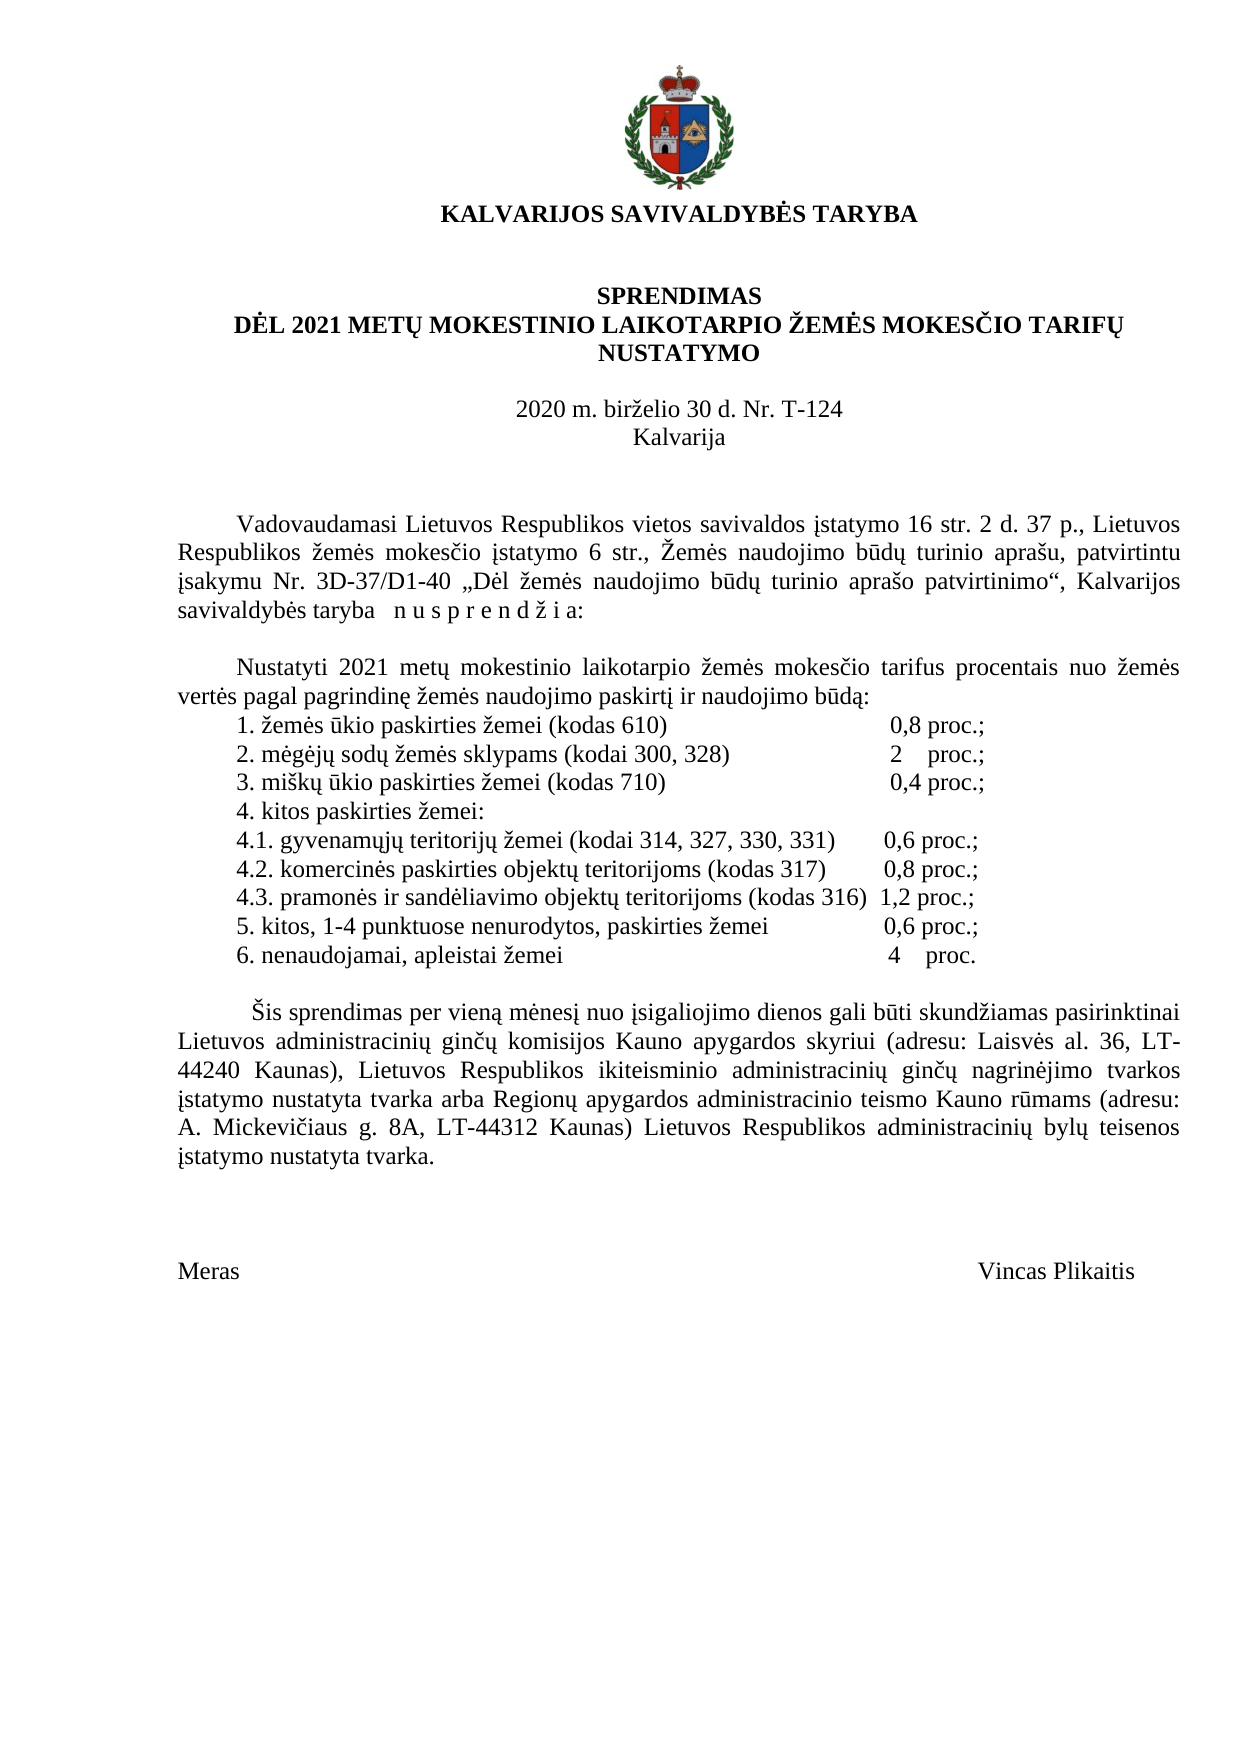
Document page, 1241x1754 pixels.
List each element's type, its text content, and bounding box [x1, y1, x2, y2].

text DĖL 2021 METŲ MOKESTINIO LAIKOTARPIO ŽEMĖS MOKESČIO TARIFŲ NUSTATYMO [177, 310, 1181, 367]
text 4. kitos paskirties žemei: [177, 796, 1181, 825]
text Meras Vincas Plikaitis [177, 1256, 1181, 1285]
text 4.2. komercinės paskirties objektų teritorijoms (kodas 317) 0,8 proc.; [177, 854, 1181, 882]
text 4.3. pramonės ir sandėliavimo objektų teritorijoms (kodas 316) 1,2 proc.; [177, 882, 1181, 911]
text Kalvarija [177, 422, 1181, 451]
text 4.1. gyvenamųjų teritorijų žemei (kodai 314, 327, 330, 331) 0,6 proc.; [177, 825, 1181, 854]
text 1. žemės ūkio paskirties žemei (kodas 610) 0,8 proc.; [177, 710, 1181, 739]
text 3. miškų ūkio paskirties žemei (kodas 710) 0,4 proc.; [177, 767, 1181, 796]
text Nustatyti 2021 metų mokestinio laikotarpio žemės mokesčio tarifus procentais nuo žemės vertės pagal pagrindinę žemės naudojimo paskirtį ir naudojimo būdą: [177, 652, 1181, 710]
text 5. kitos, 1-4 punktuose nenurodytos, paskirties žemei 0,6 proc.; [177, 911, 1181, 940]
text 2. mėgėjų sodų žemės sklypams (kodai 300, 328) 2 proc.; [177, 739, 1181, 767]
text 6. nenaudojamai, apleistai žemei 4 proc. [177, 940, 1181, 969]
text SPRENDIMAS [177, 281, 1181, 310]
text Vadovaudamasi Lietuvos Respublikos vietos savivaldos įstatymo 16 str. 2 d. 37 p., Lietuvos Respublikos žemės mokesčio įstatymo 6 str., Žemės naudojimo būdų turinio aprašu, patvirtintu įsakymu Nr. 3D-37/D1-40 „Dėl žemės naudojimo būdų turinio aprašo patvirtinimo“, Kalvarijos savivaldybės taryba n u s p r e n d ž i a: [177, 509, 1181, 624]
text KALVARIJOS SAVIVALDYBĖS TARYBA [177, 199, 1181, 228]
text Šis sprendimas per vieną mėnesį nuo įsigaliojimo dienos gali būti skundžiamas pasirinktinai Lietuvos administracinių ginčų komisijos Kauno apygardos skyriui (adresu: Laisvės al. 36, LT-44240 Kaunas), Lietuvos Respublikos ikiteisminio administracinių ginčų nagrinėjimo tvarkos įstatymo nustatyta tvarka arba Regionų apygardos administracinio teismo Kauno rūmams (adresu: A. Mickevičiaus g. 8A, LT-44312 Kaunas) Lietuvos Respublikos administracinių bylų teisenos įstatymo nustatyta tvarka. [177, 997, 1181, 1170]
text 2020 m. birželio 30 d. Nr. T-124 [177, 394, 1181, 422]
